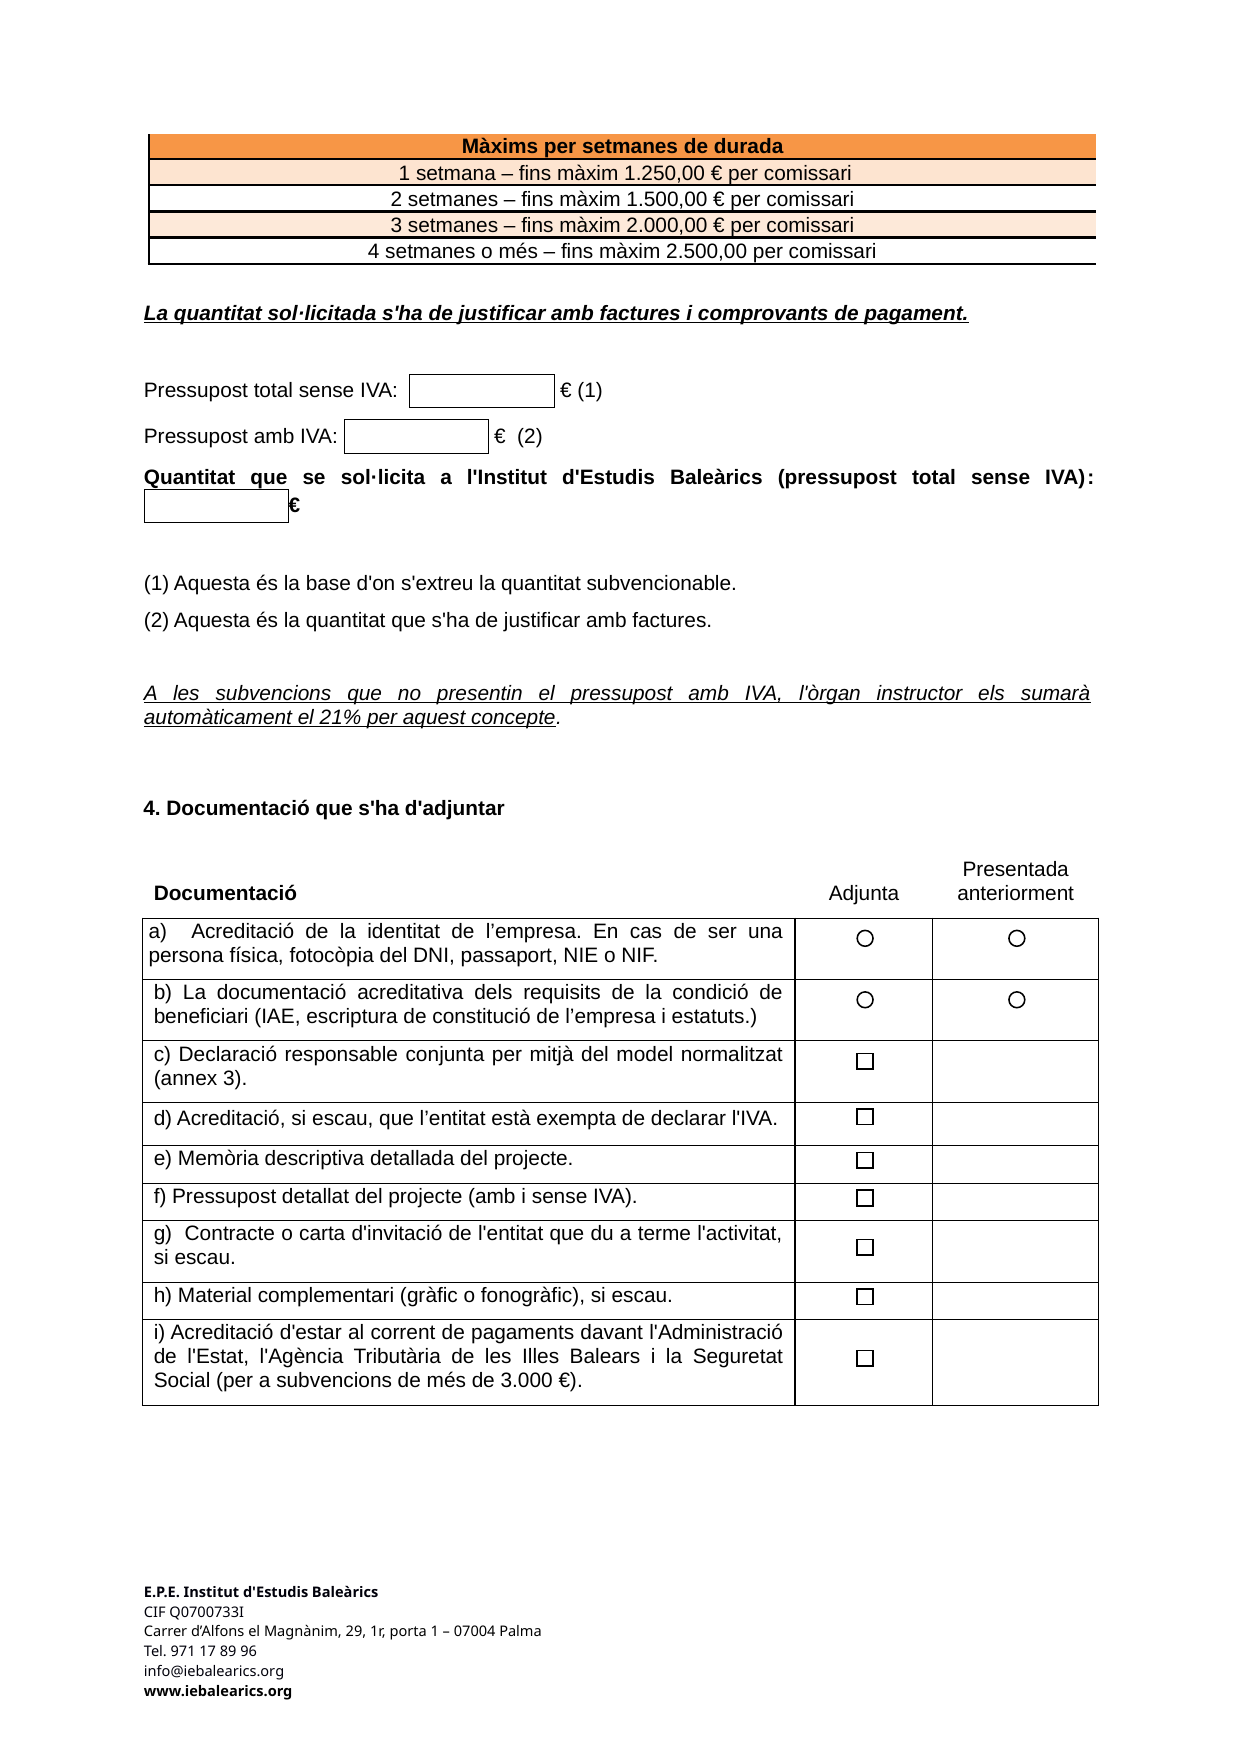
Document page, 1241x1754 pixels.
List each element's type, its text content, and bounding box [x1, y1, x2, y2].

table_cell 1 setmana – fins màxim 1.250,00 € per comissari [150, 160, 1096, 184]
table_cell [796, 1320, 932, 1404]
table_cell f) Pressupost detallat del projecte (amb i sense IVA). [143, 1184, 794, 1220]
table_cell [796, 1103, 932, 1145]
table_cell [796, 919, 932, 979]
table_header Màxims per setmanes de durada [150, 134, 1096, 158]
table_cell [796, 1041, 932, 1102]
table_cell [933, 1041, 1098, 1102]
text (1) Aquesta és la base d'on s'extreu la quantitat subvencionable. [144, 571, 1094, 595]
table_cell d) Acreditació, si escau, que l’entitat està exempta de declarar l'IVA. [143, 1103, 794, 1145]
table_cell c) Declaració responsable conjunta per mitjà del model normalitzat (annex 3). [143, 1041, 794, 1102]
text € (1) [555, 374, 1094, 407]
text Pressupost amb IVA: [144, 419, 344, 453]
table_cell b) La documentació acreditativa dels requisits de la condició de beneficiari (IAE, escriptura de constitució de l’empresa i estatuts.) [143, 980, 794, 1040]
table_cell Acreditació de la identitat de l’empresa. En cas de ser una persona física, fotocòpia del DNI, passaport, NIE o NIF. [143, 919, 794, 979]
text 4. Documentació que s'ha d'adjuntar [143, 796, 1094, 820]
table_cell [933, 1283, 1098, 1319]
table_cell [796, 1221, 932, 1282]
text Quantitat que se sol·licita a l'Institut d'Estudis Baleàrics (pressupost total sense IVA): € [144, 465, 1094, 522]
table_cell 2 setmanes – fins màxim 1.500,00 € per comissari [150, 186, 1096, 210]
table_cell [933, 980, 1098, 1040]
table_cell [933, 1184, 1098, 1220]
table_cell [933, 1146, 1098, 1183]
table_cell 3 setmanes – fins màxim 2.000,00 € per comissari [150, 213, 1096, 236]
table_header Adjunta [795, 851, 932, 917]
table_header Documentació [142, 851, 795, 917]
table_cell [796, 1283, 932, 1319]
table_header Presentada anteriorment [933, 851, 1098, 917]
table_cell [796, 1184, 932, 1220]
table_cell [933, 1103, 1098, 1145]
text Pressupost total sense IVA: [144, 374, 409, 407]
table_cell [933, 919, 1098, 979]
table_cell i) Acreditació d'estar al corrent de pagaments davant l'Administració de l'Estat, l'Agència Tributària de les Illes Balears i la Seguretat Social (per a subvencions de més de 3.000 €). [143, 1320, 794, 1404]
text € (2) [489, 419, 1094, 453]
table_cell [796, 1146, 932, 1183]
text La quantitat sol·licitada s'ha de justificar amb factures i comprovants de pagament. [144, 301, 1094, 325]
table_cell [933, 1320, 1098, 1404]
table_cell 4 setmanes o més – fins màxim 2.500,00 per comissari [150, 239, 1096, 262]
table_cell [933, 1221, 1098, 1282]
text A les subvencions que no presentin el pressupost amb IVA, l'òrgan instructor els sumarà automàticament el 21% per aquest concepte. [144, 681, 1094, 728]
table_cell e) Memòria descriptiva detallada del projecte. [143, 1146, 794, 1183]
table_cell h) Material complementari (gràfic o fonogràfic), si escau. [143, 1283, 794, 1319]
text (2) Aquesta és la quantitat que s'ha de justificar amb factures. [144, 608, 1094, 632]
table_cell [796, 980, 932, 1040]
table_cell g) Contracte o carta d'invitació de l'entitat que du a terme l'activitat, si escau. [143, 1221, 794, 1282]
